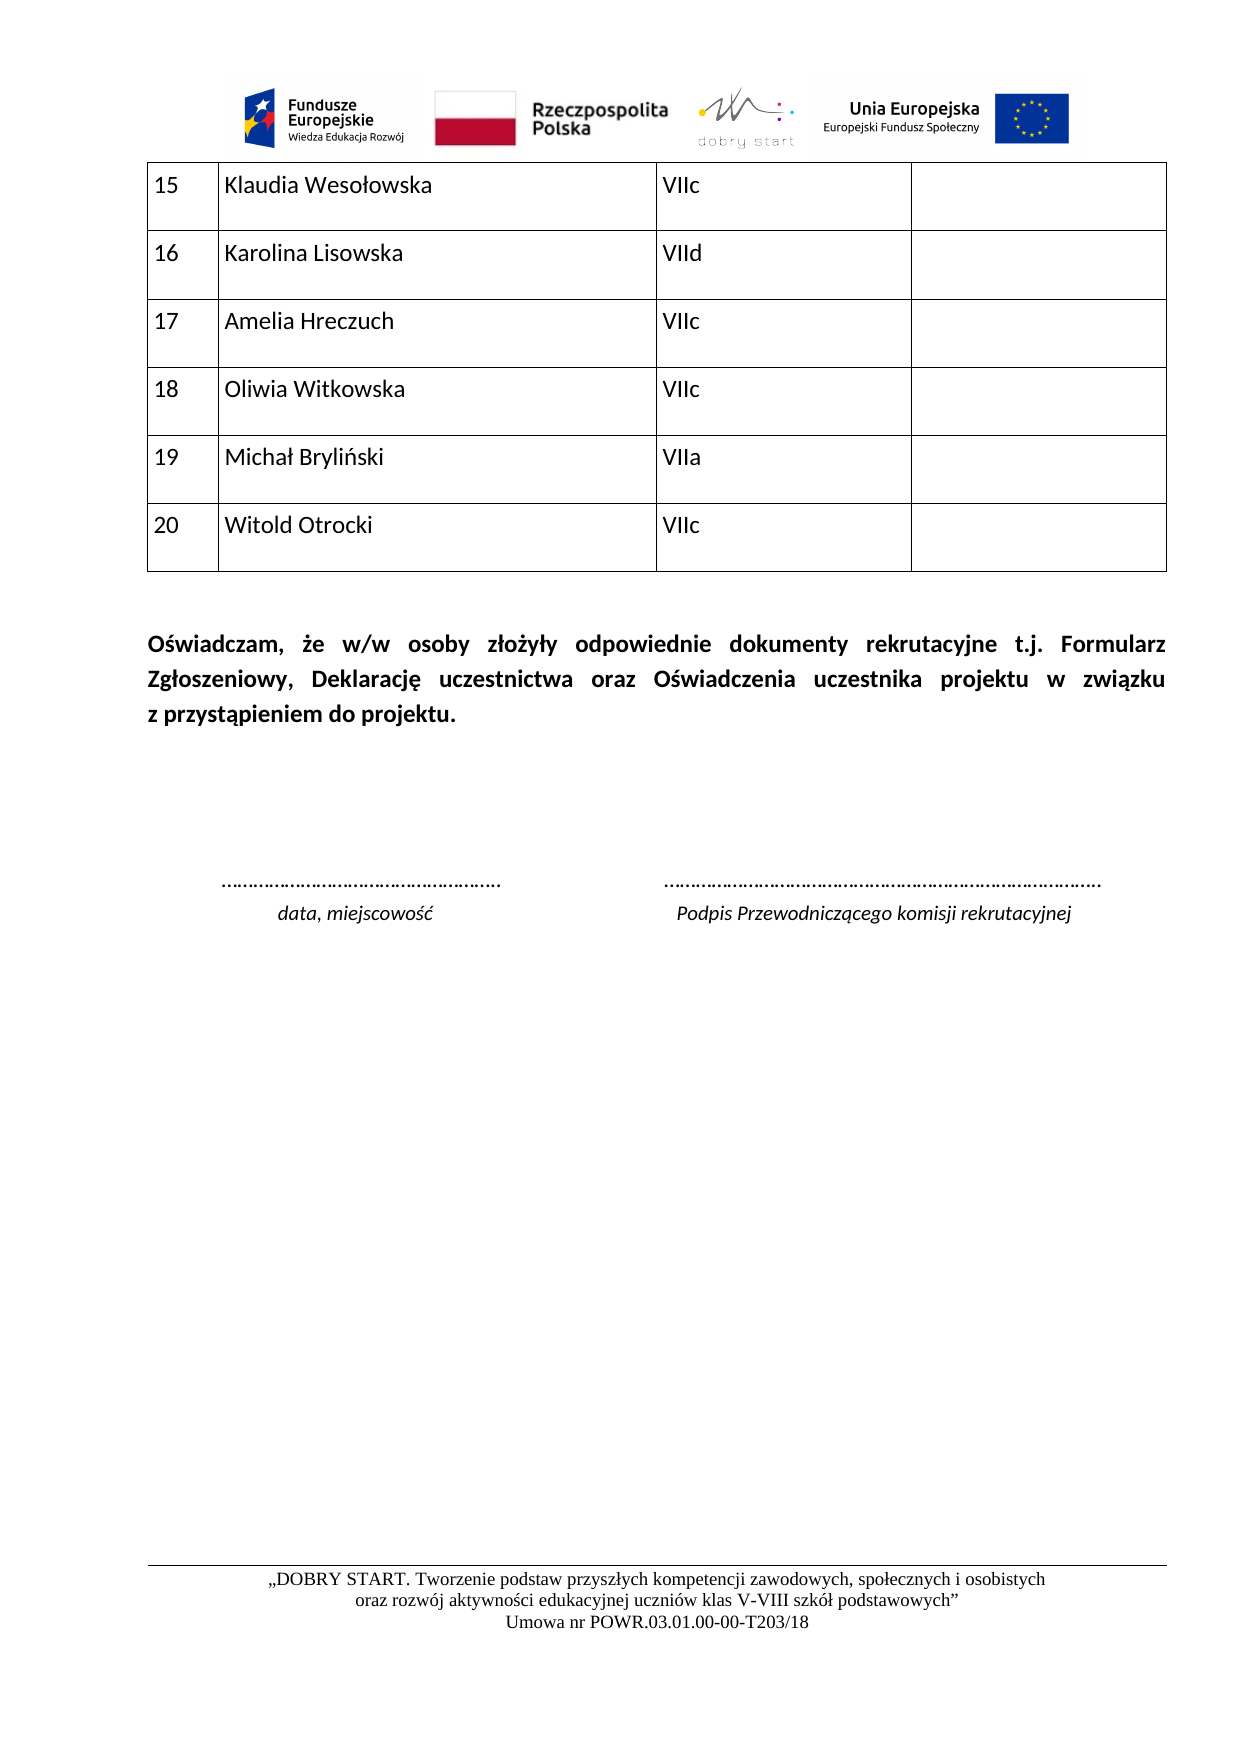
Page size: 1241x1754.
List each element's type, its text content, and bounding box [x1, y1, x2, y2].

table_cell [912, 368, 1166, 435]
table_cell 19 [148, 436, 218, 503]
table_cell Oliwia Witkowska [219, 368, 656, 435]
table_cell [912, 300, 1166, 367]
table_cell 18 [148, 368, 218, 435]
table_cell [912, 163, 1166, 230]
table_cell [912, 231, 1166, 298]
table_cell 17 [148, 300, 218, 367]
table_cell VIIc [657, 300, 911, 367]
table_cell [912, 436, 1166, 503]
table_cell [912, 504, 1166, 571]
table_cell 16 [148, 231, 218, 298]
text …………………………………………….. ……………………………………………………………………….. [148, 865, 1167, 893]
table_cell Amelia Hreczuch [219, 300, 656, 367]
table_cell VIIa [657, 436, 911, 503]
table_cell Karolina Lisowska [219, 231, 656, 298]
table_cell VIId [657, 231, 911, 298]
text data, miejscowość Podpis Przewodniczącego komisji rekrutacyjnej [148, 898, 1167, 926]
table_cell Klaudia Wesołowska [219, 163, 656, 230]
table_cell VIIc [657, 504, 911, 571]
table_cell Michał Bryliński [219, 436, 656, 503]
table_cell 15 [148, 163, 218, 230]
table_cell VIIc [657, 163, 911, 230]
text Oświadczam, że w/w osoby złożyły odpowiednie dokumenty rekrutacyjne t.j. Formularz Zgłoszeniowy, Deklarację uczestnictwa oraz Oświadczenia uczestnika projektu w związku z przystąpieniem do projektu. [148, 628, 1167, 728]
table_cell 20 [148, 504, 218, 571]
table_cell Witold Otrocki [219, 504, 656, 571]
table_cell VIIc [657, 368, 911, 435]
